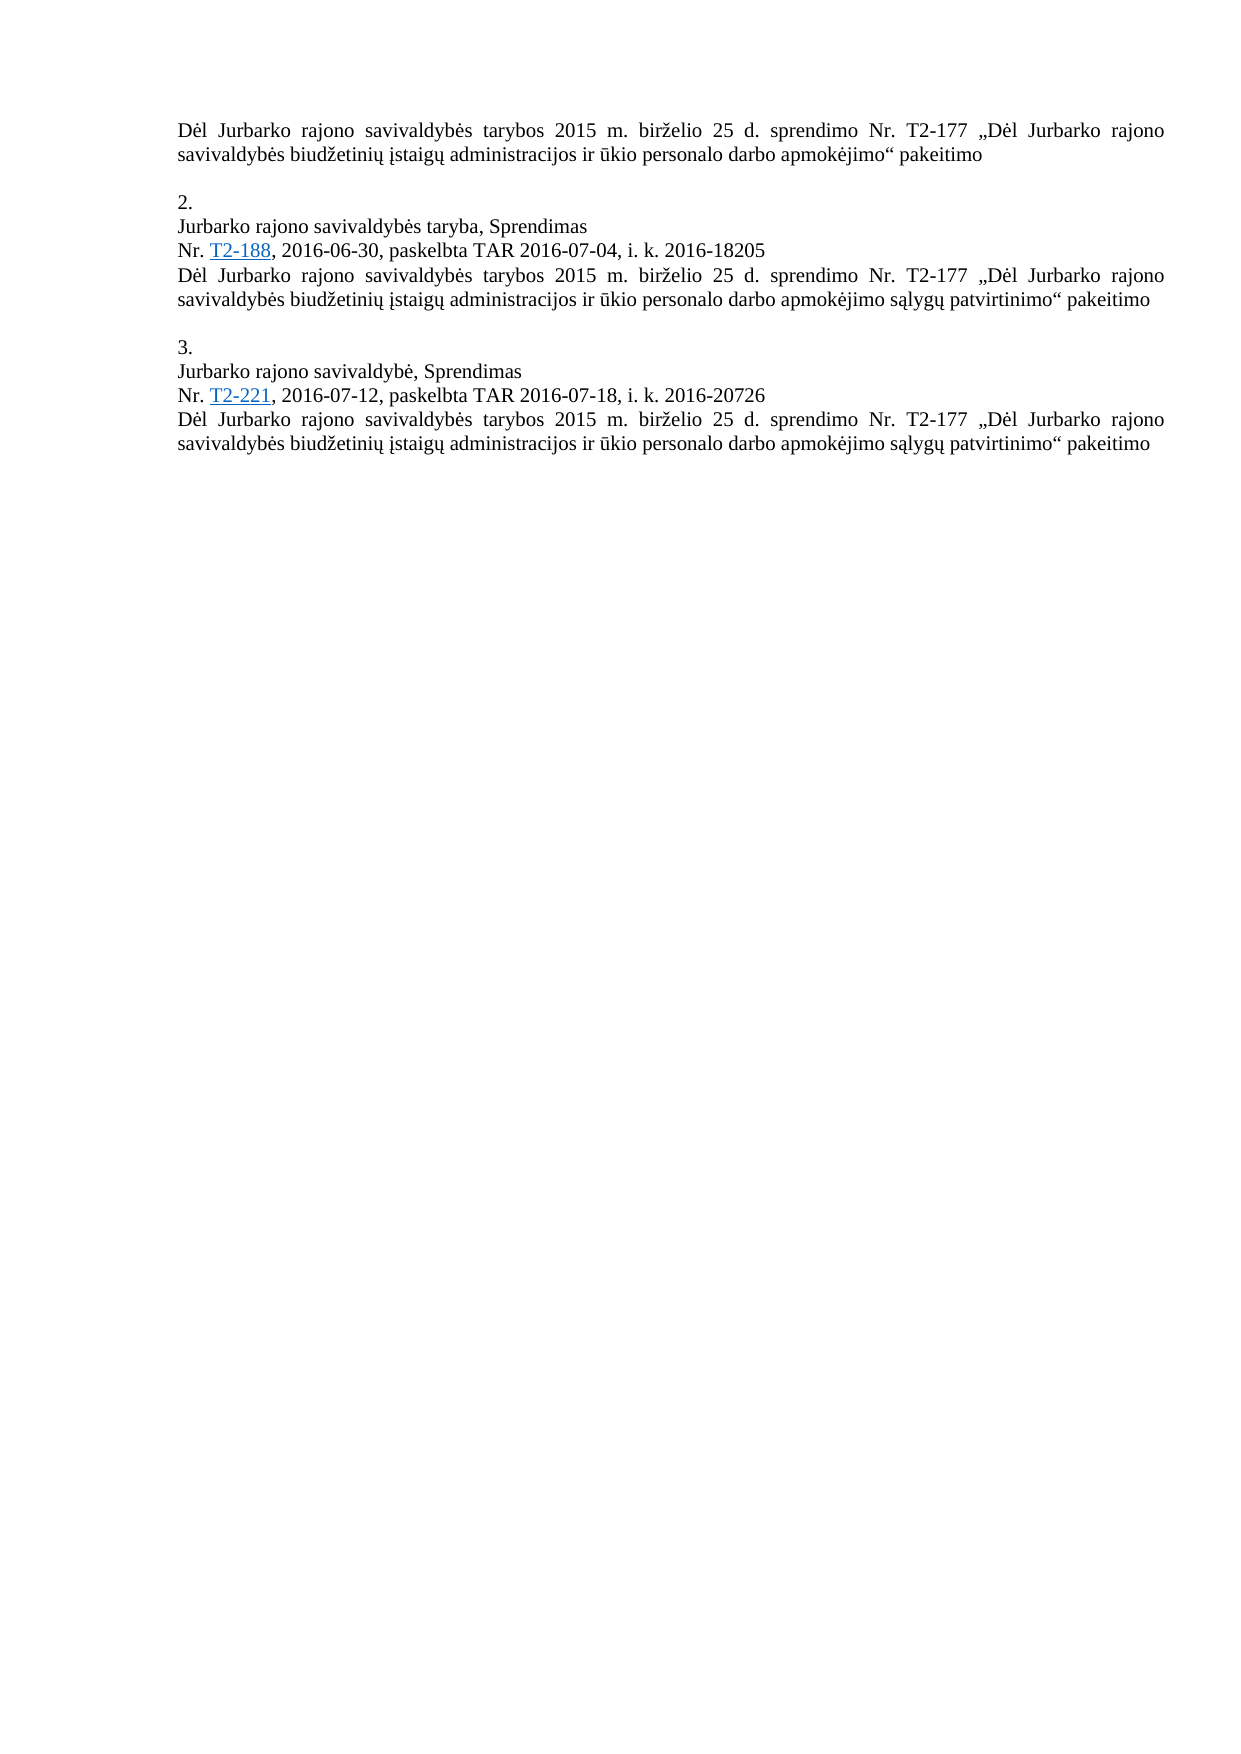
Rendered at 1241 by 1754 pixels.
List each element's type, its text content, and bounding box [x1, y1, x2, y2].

text 3. [177, 335, 1166, 359]
text Nr. T2-188, 2016-06-30, paskelbta TAR 2016-07-04, i. k. 2016-18205 [177, 238, 1166, 262]
text Nr. T2-221, 2016-07-12, paskelbta TAR 2016-07-18, i. k. 2016-20726 [177, 383, 1166, 407]
text Jurbarko rajono savivaldybės taryba, Sprendimas [177, 214, 1166, 238]
text Jurbarko rajono savivaldybė, Sprendimas [177, 359, 1166, 383]
text 2. [177, 190, 1166, 214]
text Dėl Jurbarko rajono savivaldybės tarybos 2015 m. birželio 25 d. sprendimo Nr. T2-177 „Dėl Jurbarko rajono savivaldybės biudžetinių įstaigų administracijos ir ūkio personalo darbo apmokėjimo sąlygų patvirtinimo“ pakeitimo [177, 407, 1166, 455]
text Dėl Jurbarko rajono savivaldybės tarybos 2015 m. birželio 25 d. sprendimo Nr. T2-177 „Dėl Jurbarko rajono savivaldybės biudžetinių įstaigų administracijos ir ūkio personalo darbo apmokėjimo“ pakeitimo [177, 118, 1166, 166]
text Dėl Jurbarko rajono savivaldybės tarybos 2015 m. birželio 25 d. sprendimo Nr. T2-177 „Dėl Jurbarko rajono savivaldybės biudžetinių įstaigų administracijos ir ūkio personalo darbo apmokėjimo sąlygų patvirtinimo“ pakeitimo [177, 262, 1166, 311]
